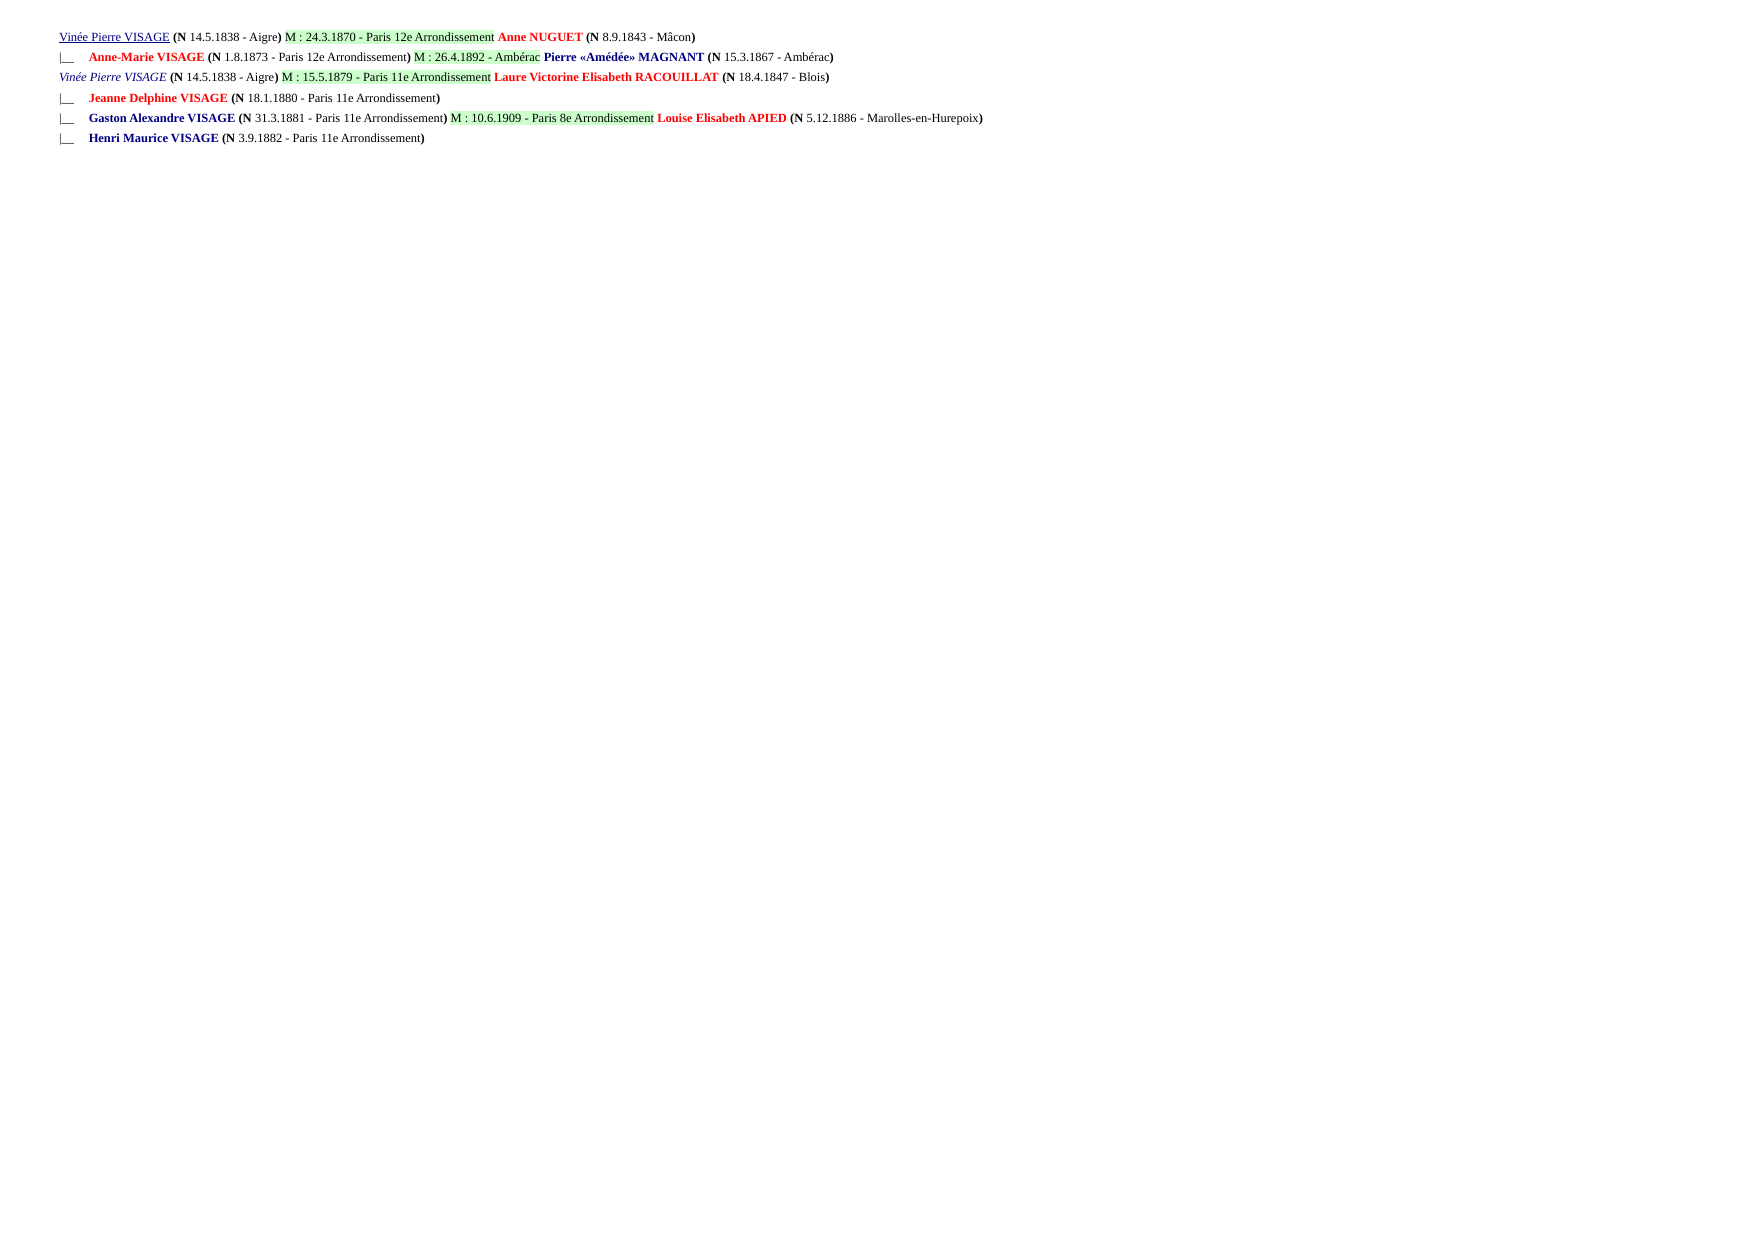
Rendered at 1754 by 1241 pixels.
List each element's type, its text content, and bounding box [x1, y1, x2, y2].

text Vinée Pierre VISAGE (N 14.5.1838 - Aigre) M : 15.5.1879 - Paris 11e Arrondissement Laure Victorine Elisabeth RACOUILLAT (N 18.4.1847 - Blois) [29, 70, 1724, 84]
text |__ Anne-Marie VISAGE (N 1.8.1873 - Paris 12e Arrondissement) M : 26.4.1892 - Ambérac Pierre «Amédée» MAGNANT (N 15.3.1867 - Ambérac) [29, 50, 1724, 64]
text Vinée Pierre VISAGE (N 14.5.1838 - Aigre) M : 24.3.1870 - Paris 12e Arrondissement Anne NUGUET (N 8.9.1843 - Mâcon) [29, 29, 1724, 44]
text |__ Gaston Alexandre VISAGE (N 31.3.1881 - Paris 11e Arrondissement) M : 10.6.1909 - Paris 8e Arrondissement Louise Elisabeth APIED (N 5.12.1886 - Marolles-en-Hurepoix) [29, 111, 1724, 125]
text |__ Henri Maurice VISAGE (N 3.9.1882 - Paris 11e Arrondissement) [29, 131, 1724, 145]
text |__ Jeanne Delphine VISAGE (N 18.1.1880 - Paris 11e Arrondissement) [29, 90, 1724, 105]
